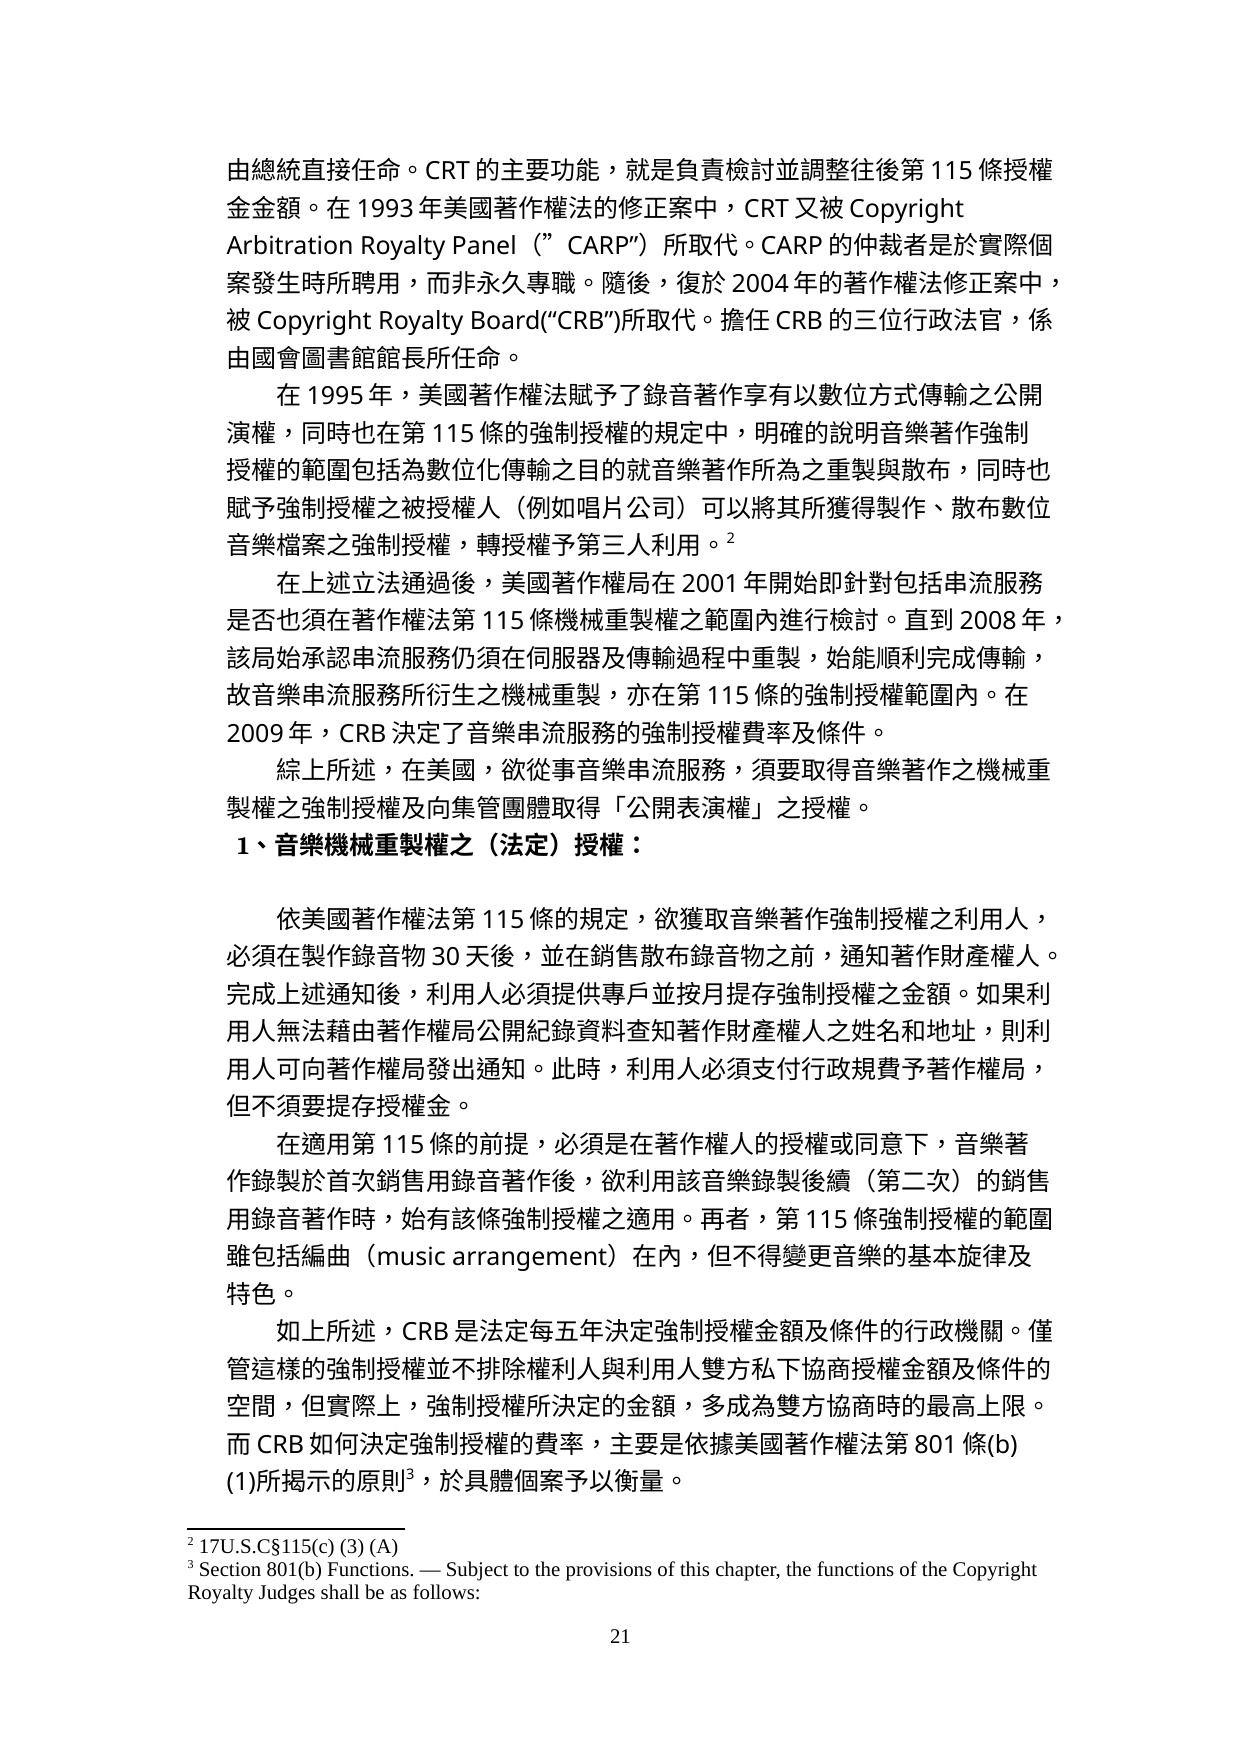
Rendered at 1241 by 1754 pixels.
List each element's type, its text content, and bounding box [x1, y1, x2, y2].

text 依美國著作權法第115條的規定，欲獲取音樂著作強制授權之利用人，必須在製作錄音物30天後，並在銷售散布錄音物之前，通知著作財產權人。完成上述通知後，利用人必須提供專戶並按月提存強制授權之金額。如果利用人無法藉由著作權局公開紀錄資料查知著作財產權人之姓名和地址，則利用人可向著作權局發出通知。此時，利用人必須支付行政規費予著作權局，但不須要提存授權金。 [226, 899, 1053, 1124]
text 在上述立法通過後，美國著作權局在2001年開始即針對包括串流服務是否也須在著作權法第115條機械重製權之範圍內進行檢討。直到2008年，該局始承認串流服務仍須在伺服器及傳輸過程中重製，始能順利完成傳輸，故音樂串流服務所衍生之機械重製，亦在第115條的強制授權範圍內。在2009年，CRB決定了音樂串流服務的強制授權費率及條件。 [226, 562, 1053, 750]
text Section 801(b) Functions. — Subject to the provisions of this chapter, the functions of the Copyright Royalty Judges shall be as follows: [187, 1558, 1053, 1604]
text 這項強制授權的規定，一直沿續在1976年美國著作權法修正案中，並移列至第115條，並提高了授權金額至2.75美分。在當時的立法過程中，美國著作權局曾建議國會刪除該強制授權的規定，但音樂出版商及作詞作曲家均一致反對該項提案，僅建議應提升音樂著作機械強制授權金額為3美分。在1976年的美國著作權法修正案中，亦創設了「著作權權利金法庭」（Copyright Royalty Tribunal，CRT），其中設有五位常任的專職委員，由總統直接任命。CRT的主要功能，就是負責檢討並調整往後第115條授權金金額。在1993年美國著作權法的修正案中，CRT又被Copyright Arbitration Royalty Panel（”CARP”）所取代。CARP的仲裁者是於實際個案發生時所聘用，而非永久專職。隨後，復於2004年的著作權法修正案中，被Copyright Royalty Board(“CRB”)所取代。擔任CRB的三位行政法官，係由國會圖書館館長所任命。 [226, 150, 1053, 375]
text 在適用第115條的前提，必須是在著作權人的授權或同意下，音樂著作錄製於首次銷售用錄音著作後，欲利用該音樂錄製後續（第二次）的銷售用錄音著作時，始有該條強制授權之適用。再者，第115條強制授權的範圍，雖包括編曲（music arrangement）在內，但不得變更音樂的基本旋律及特色。 [226, 1124, 1053, 1311]
subtitle 1、音樂機械重製權之（法定）授權： [237, 825, 1053, 862]
text 如上所述，CRB是法定每五年決定強制授權金額及條件的行政機關。僅管這樣的強制授權並不排除權利人與利用人雙方私下協商授權金額及條件的空間，但實際上，強制授權所決定的金額，多成為雙方協商時的最高上限。而CRB如何決定強制授權的費率，主要是依據美國著作權法第801條(b) (1)所揭示的原則，於具體個案予以衡量。 [226, 1311, 1053, 1499]
text 在1995年，美國著作權法賦予了錄音著作享有以數位方式傳輸之公開演權，同時也在第115條的強制授權的規定中，明確的說明音樂著作強制授權的範圍包括為數位化傳輸之目的就音樂著作所為之重製與散布，同時也賦予強制授權之被授權人（例如唱片公司）可以將其所獲得製作、散布數位音樂檔案之強制授權，轉授權予第三人利用。 [226, 375, 1053, 562]
text 綜上所述，在美國，欲從事音樂串流服務，須要取得音樂著作之機械重製權之強制授權及向集管團體取得「公開表演權」之授權。 [226, 750, 1053, 825]
text 17U.S.C§115(c) (3) (A) [187, 1534, 1053, 1558]
